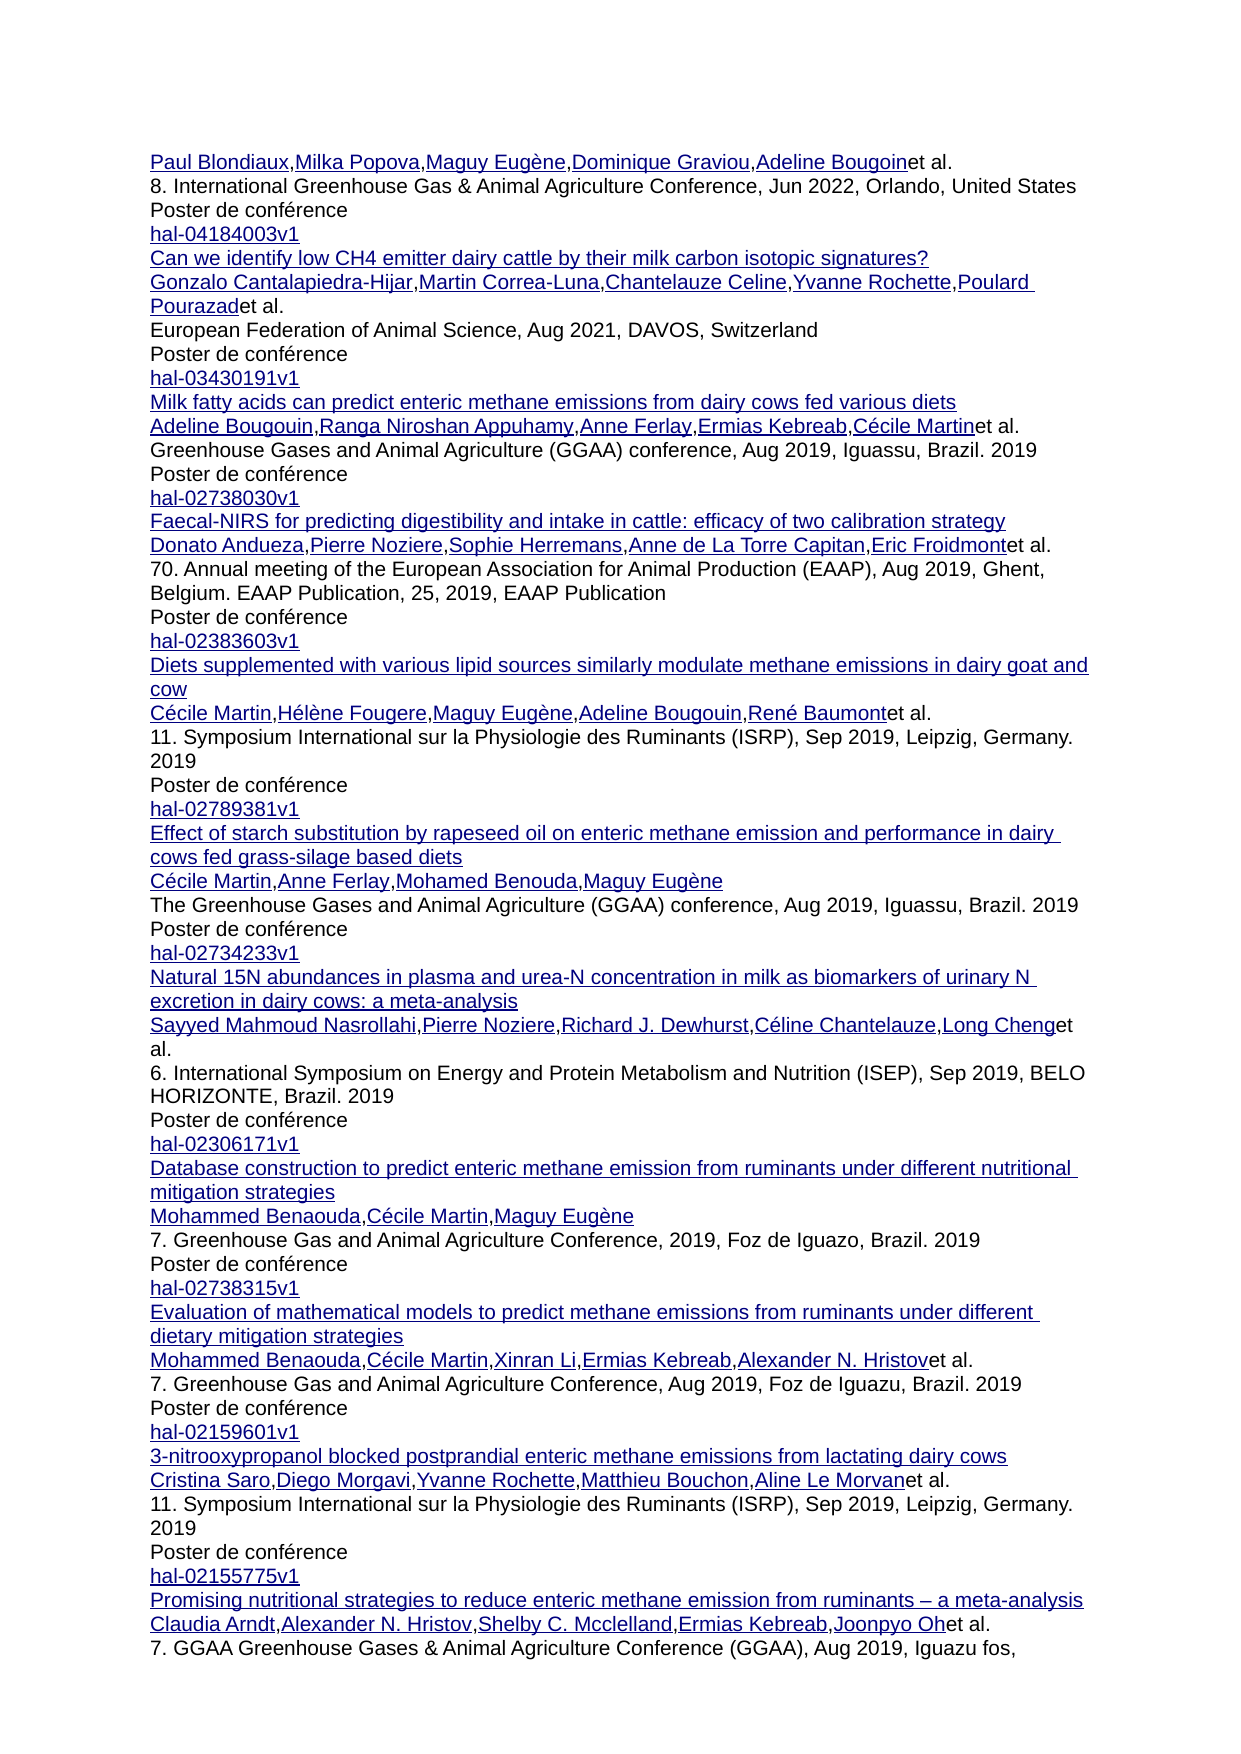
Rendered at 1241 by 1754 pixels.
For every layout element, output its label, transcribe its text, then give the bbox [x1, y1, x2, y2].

table_cell Milk fatty acids can predict enteric methane emissions from dairy cows fed various diets Adeline Bougouin,Ranga Niroshan Appuhamy,Anne Ferlay,Ermias Kebreab,Cécile Martinet al. Greenhouse Gases and Animal Agriculture (GGAA) conference, Aug 2019, Iguassu, Brazil. 2019 Poster de conférence hal-02738030v1 [150, 390, 1090, 509]
table_cell Effect of starch substitution by rapeseed oil on enteric methane emission and performance in dairy cows fed grass-silage based diets Cécile Martin,Anne Ferlay,Mohamed Benouda,Maguy Eugène The Greenhouse Gases and Animal Agriculture (GGAA) conference, Aug 2019, Iguassu, Brazil. 2019 Poster de conférence hal-02734233v1 [150, 821, 1090, 964]
table_cell 3-nitrooxypropanol blocked postprandial enteric methane emissions from lactating dairy cows Cristina Saro,Diego Morgavi,Yvanne Rochette,Matthieu Bouchon,Aline Le Morvanet al. 11. Symposium International sur la Physiologie des Ruminants (ISRP), Sep 2019, Leipzig, Germany. 2019 Poster de conférence hal-02155775v1 [150, 1444, 1090, 1587]
table_cell Natural 15N abundances in plasma and urea-N concentration in milk as biomarkers of urinary N excretion in dairy cows: a meta-analysis Sayyed Mahmoud Nasrollahi,Pierre Noziere,Richard J. Dewhurst,Céline Chantelauze,Long Chenget al. 6. International Symposium on Energy and Protein Metabolism and Nutrition (ISEP), Sep 2019, BELO HORIZONTE, Brazil. 2019 Poster de conférence hal-02306171v1 [150, 965, 1090, 1156]
table_cell Faecal-NIRS for predicting digestibility and intake in cattle: efficacy of two calibration strategy Donato Andueza,Pierre Noziere,Sophie Herremans,Anne de La Torre Capitan,Eric Froidmontet al. 70. Annual meeting of the European Association for Animal Production (EAAP), Aug 2019, Ghent, Belgium. EAAP Publication, 25, 2019, EAAP Publication Poster de conférence hal-02383603v1 [150, 509, 1090, 653]
table_cell Database construction to predict enteric methane emission from ruminants under different nutritional mitigation strategies Mohammed Benaouda,Cécile Martin,Maguy Eugène 7. Greenhouse Gas and Animal Agriculture Conference, 2019, Foz de Iguazo, Brazil. 2019 Poster de conférence hal-02738315v1 [150, 1156, 1090, 1300]
table_cell Diets supplemented with various lipid sources similarly modulate methane emissions in dairy goat and cow Cécile Martin,Hélène Fougere,Maguy Eugène,Adeline Bougouin,René Baumontet al. 11. Symposium International sur la Physiologie des Ruminants (ISRP), Sep 2019, Leipzig, Germany. 2019 Poster de conférence hal-02789381v1 [150, 653, 1090, 821]
table_cell Can we identify low CH4 emitter dairy cattle by their milk carbon isotopic signatures? Gonzalo Cantalapiedra-Hijar,Martin Correa-Luna,Chantelauze Celine,Yvanne Rochette,Poulard Pourazadet al. European Federation of Animal Science, Aug 2021, DAVOS, Switzerland Poster de conférence hal-03430191v1 [150, 246, 1090, 389]
table_cell Paul Blondiaux,Milka Popova,Maguy Eugène,Dominique Graviou,Adeline Bougoinet al. 8. International Greenhouse Gas & Animal Agriculture Conference, Jun 2022, Orlando, United States Poster de conférence hal-04184003v1 [150, 150, 1090, 246]
table_cell Promising nutritional strategies to reduce enteric methane emission from ruminants – a meta-analysis Claudia Arndt,Alexander N. Hristov,Shelby C. Mcclelland,Ermias Kebreab,Joonpyo Ohet al. 7. GGAA Greenhouse Gases & Animal Agriculture Conference (GGAA), Aug 2019, Iguazu fos, [150, 1588, 1090, 1659]
table_cell Evaluation of mathematical models to predict methane emissions from ruminants under different dietary mitigation strategies Mohammed Benaouda,Cécile Martin,Xinran Li,Ermias Kebreab,Alexander N. Hristovet al. 7. Greenhouse Gas and Animal Agriculture Conference, Aug 2019, Foz de Iguazu, Brazil. 2019 Poster de conférence hal-02159601v1 [150, 1300, 1090, 1444]
